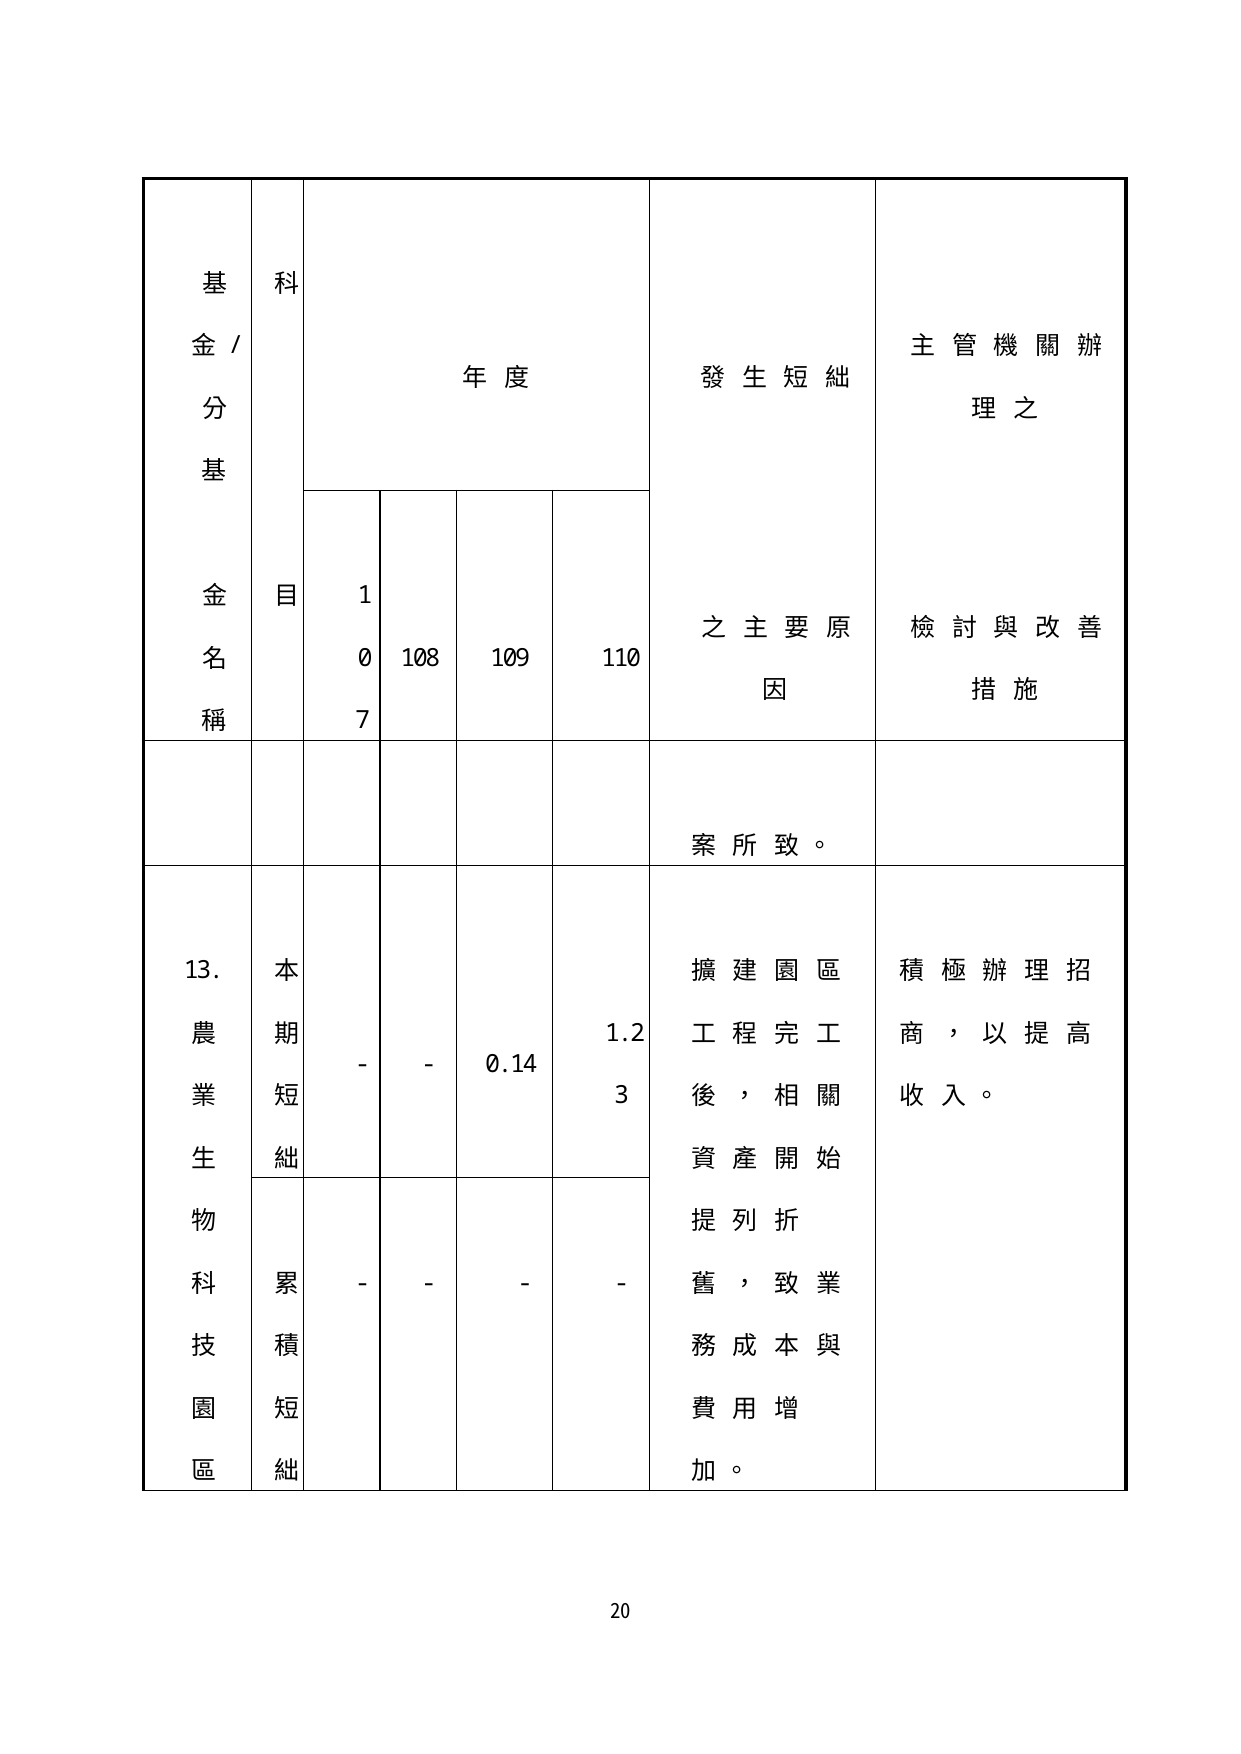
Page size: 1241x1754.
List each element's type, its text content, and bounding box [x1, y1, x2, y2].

table_cell 本期 短絀 [252, 866, 303, 1177]
table_cell 107 [304, 491, 379, 740]
table_cell [252, 741, 303, 865]
table_cell 之主要原因 [650, 490, 875, 740]
table_cell - [381, 1178, 456, 1490]
table_cell 0.14 [457, 866, 552, 1177]
table_cell 13.農業生物科技園區作業基金 [145, 866, 251, 1490]
table_cell [145, 741, 251, 865]
table_cell 擴建園區工程完工後，相關資產開始提列折舊，致業務成本與費用增加。 [650, 866, 875, 1490]
table_cell 檢討與改善措施 [876, 490, 1124, 740]
table_cell 積極辦理招商，以提高收入。 [876, 866, 1124, 1490]
table_header 主管機關辦理之 [876, 180, 1124, 490]
table_cell 金名稱 [145, 490, 251, 740]
table_cell 1.23 [553, 866, 649, 1177]
table_header 基金/分基 [145, 180, 251, 490]
table_cell 108 [381, 491, 456, 740]
table_cell 累積 短絀 [252, 1178, 303, 1490]
table_cell 110 [553, 491, 649, 740]
table_cell 案所致。 [650, 741, 875, 865]
table_cell - [304, 1178, 379, 1490]
table_cell [457, 741, 552, 865]
table_header 發生短絀 [650, 180, 875, 490]
table_header 年度 [304, 180, 649, 490]
table_cell - [304, 866, 379, 1177]
table_cell [876, 741, 1124, 865]
table_cell 109 [457, 491, 552, 740]
table_cell - [381, 866, 456, 1177]
table_cell - [553, 741, 649, 865]
table_cell - [381, 741, 456, 865]
table_cell - [553, 1178, 649, 1490]
table_cell 目 [252, 490, 303, 740]
table_cell - [304, 741, 379, 865]
table_header 科 [252, 180, 303, 490]
table_cell - [457, 1178, 552, 1490]
